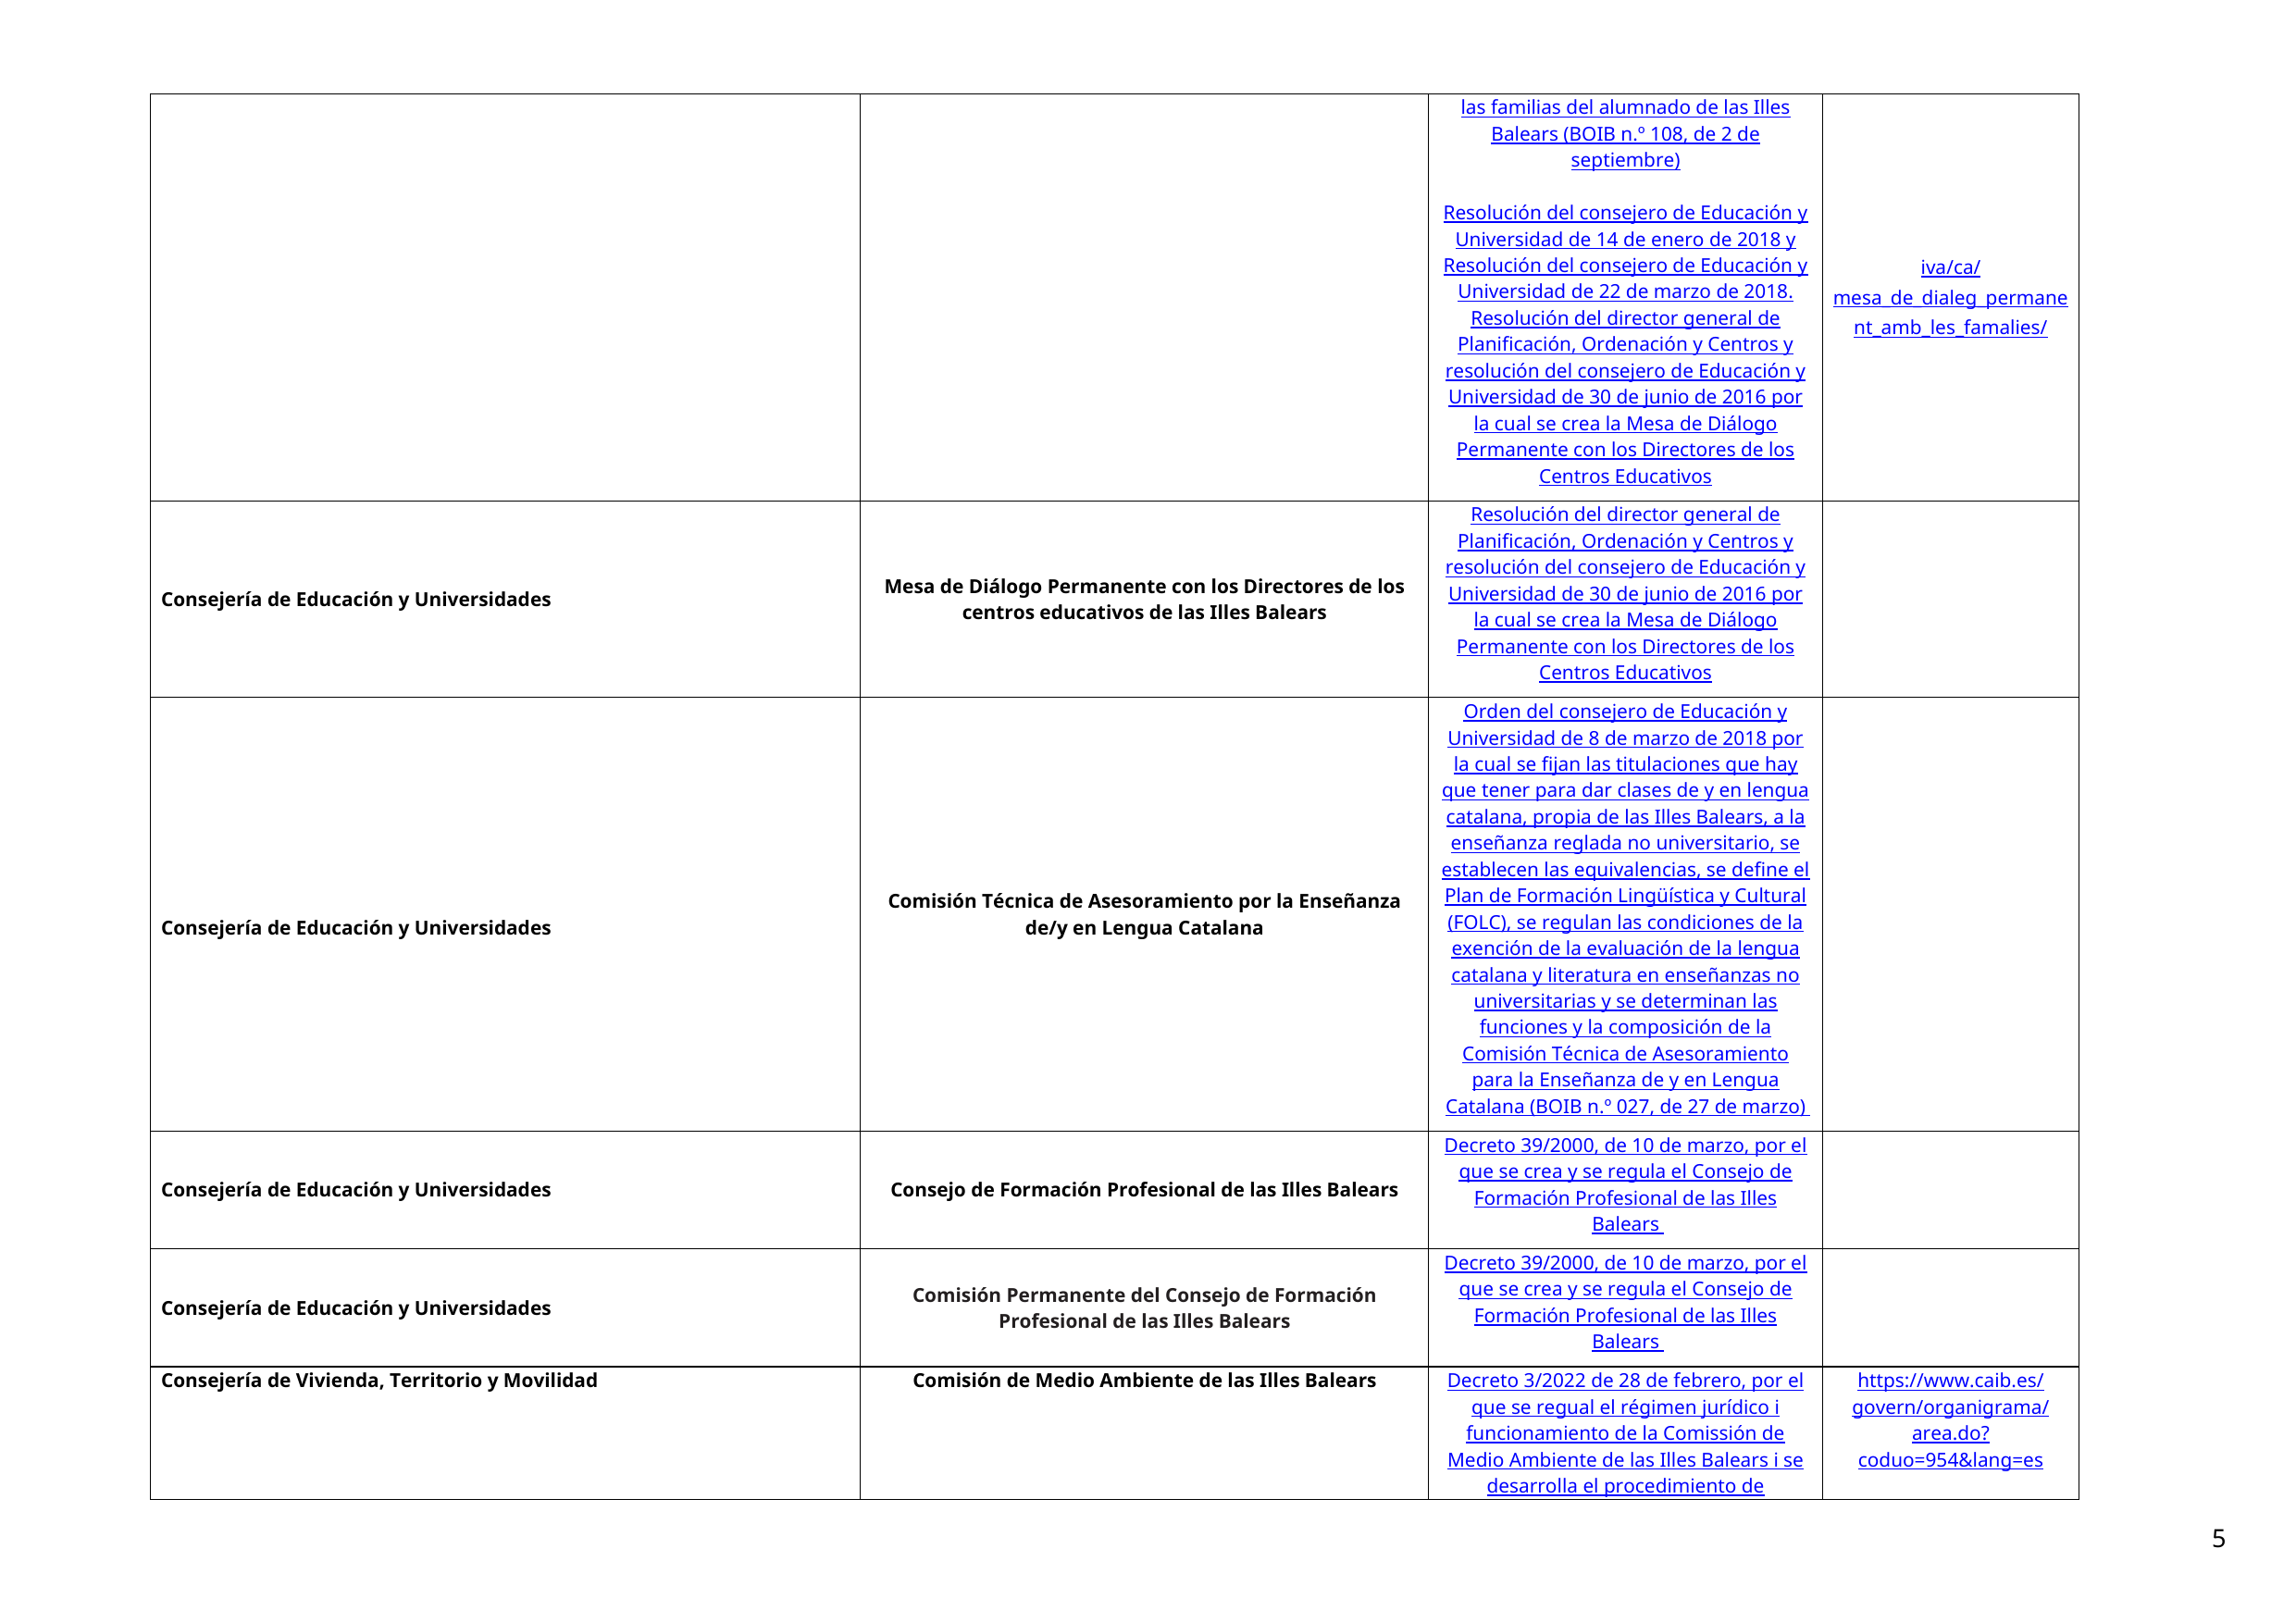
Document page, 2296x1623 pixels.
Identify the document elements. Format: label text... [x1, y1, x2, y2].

table_cell iva/ca/mesa_de_dialeg_permanent_amb_les_famalies/ [1823, 94, 2079, 501]
table_cell Consejería de Vivienda, Territorio y Movilidad [151, 1368, 860, 1498]
table_cell Decreto 39/2000, de 10 de marzo, por el que se crea y se regula el Consejo de Formación Profesional de las Illes Balears [1429, 1132, 1822, 1248]
table_cell Consejería de Educación y Universidades [151, 1249, 860, 1366]
table_cell Resolución del director general de Planificación, Ordenación y Centros y resolución del consejero de Educación y Universidad de 30 de junio de 2016 por la cual se crea la Mesa de Diálogo Permanente con los Directores de los Centros Educativos [1429, 502, 1822, 697]
table_cell Comisión de Medio Ambiente de las Illes Balears [861, 1368, 1428, 1498]
table_cell Decreto 39/2000, de 10 de marzo, por el que se crea y se regula el Consejo de Formación Profesional de las Illes Balears [1429, 1249, 1822, 1366]
table_cell Consejería de Educación y Universidades [151, 502, 860, 697]
table_cell Consejería de Educación y Universidades [151, 1132, 860, 1248]
table_cell Mesa de Diálogo Permanente con los Directores de los centros educativos de las Illes Balears [861, 502, 1428, 697]
table_cell Consejo de Formación Profesional de las Illes Balears [861, 1132, 1428, 1248]
table_cell Comisión Permanente del Consejo de Formación Profesional de las Illes Balears [861, 1249, 1428, 1366]
table_cell [1823, 1132, 2079, 1248]
table_cell Comisión Técnica de Asesoramiento por la Enseñanza de/y en Lengua Catalana [861, 698, 1428, 1131]
table_cell [1823, 502, 2079, 697]
table_cell [861, 94, 1428, 501]
table_cell las familias del alumnado de las Illes Balears (BOIB n.º 108, de 2 de septiembre) Resolución del consejero de Educación y Universidad de 14 de enero de 2018 y Resolución del consejero de Educación y Universidad de 22 de marzo de 2018. Resolución del director general de Planificación, Ordenación y Centros y resolución del consejero de Educación y Universidad de 30 de junio de 2016 por la cual se crea la Mesa de Diálogo Permanente con los Directores de los Centros Educativos [1429, 94, 1822, 501]
table_cell [1823, 698, 2079, 1131]
table_cell [151, 94, 860, 501]
table_cell https://www.caib.es/govern/organigrama/area.do?coduo=954&lang=es [1823, 1368, 2079, 1498]
table_cell Decreto 3/2022 de 28 de febrero, por el que se regual el régimen jurídico i funcionamiento de la Comissión de Medio Ambiente de las Illes Balears i se desarrolla el procedimiento de [1429, 1368, 1822, 1498]
table_cell [1823, 1249, 2079, 1366]
table_cell Consejería de Educación y Universidades [151, 698, 860, 1131]
table_cell Orden del consejero de Educación y Universidad de 8 de marzo de 2018 por la cual se fijan las titulaciones que hay que tener para dar clases de y en lengua catalana, propia de las Illes Balears, a la enseñanza reglada no universitario, se establecen las equivalencias, se define el Plan de Formación Lingüística y Cultural (FOLC), se regulan las condiciones de la exención de la evaluación de la lengua catalana y literatura en enseñanzas no universitarias y se determinan las funciones y la composición de la Comisión Técnica de Asesoramiento para la Enseñanza de y en Lengua Catalana (BOIB n.º 027, de 27 de marzo) [1429, 698, 1822, 1131]
